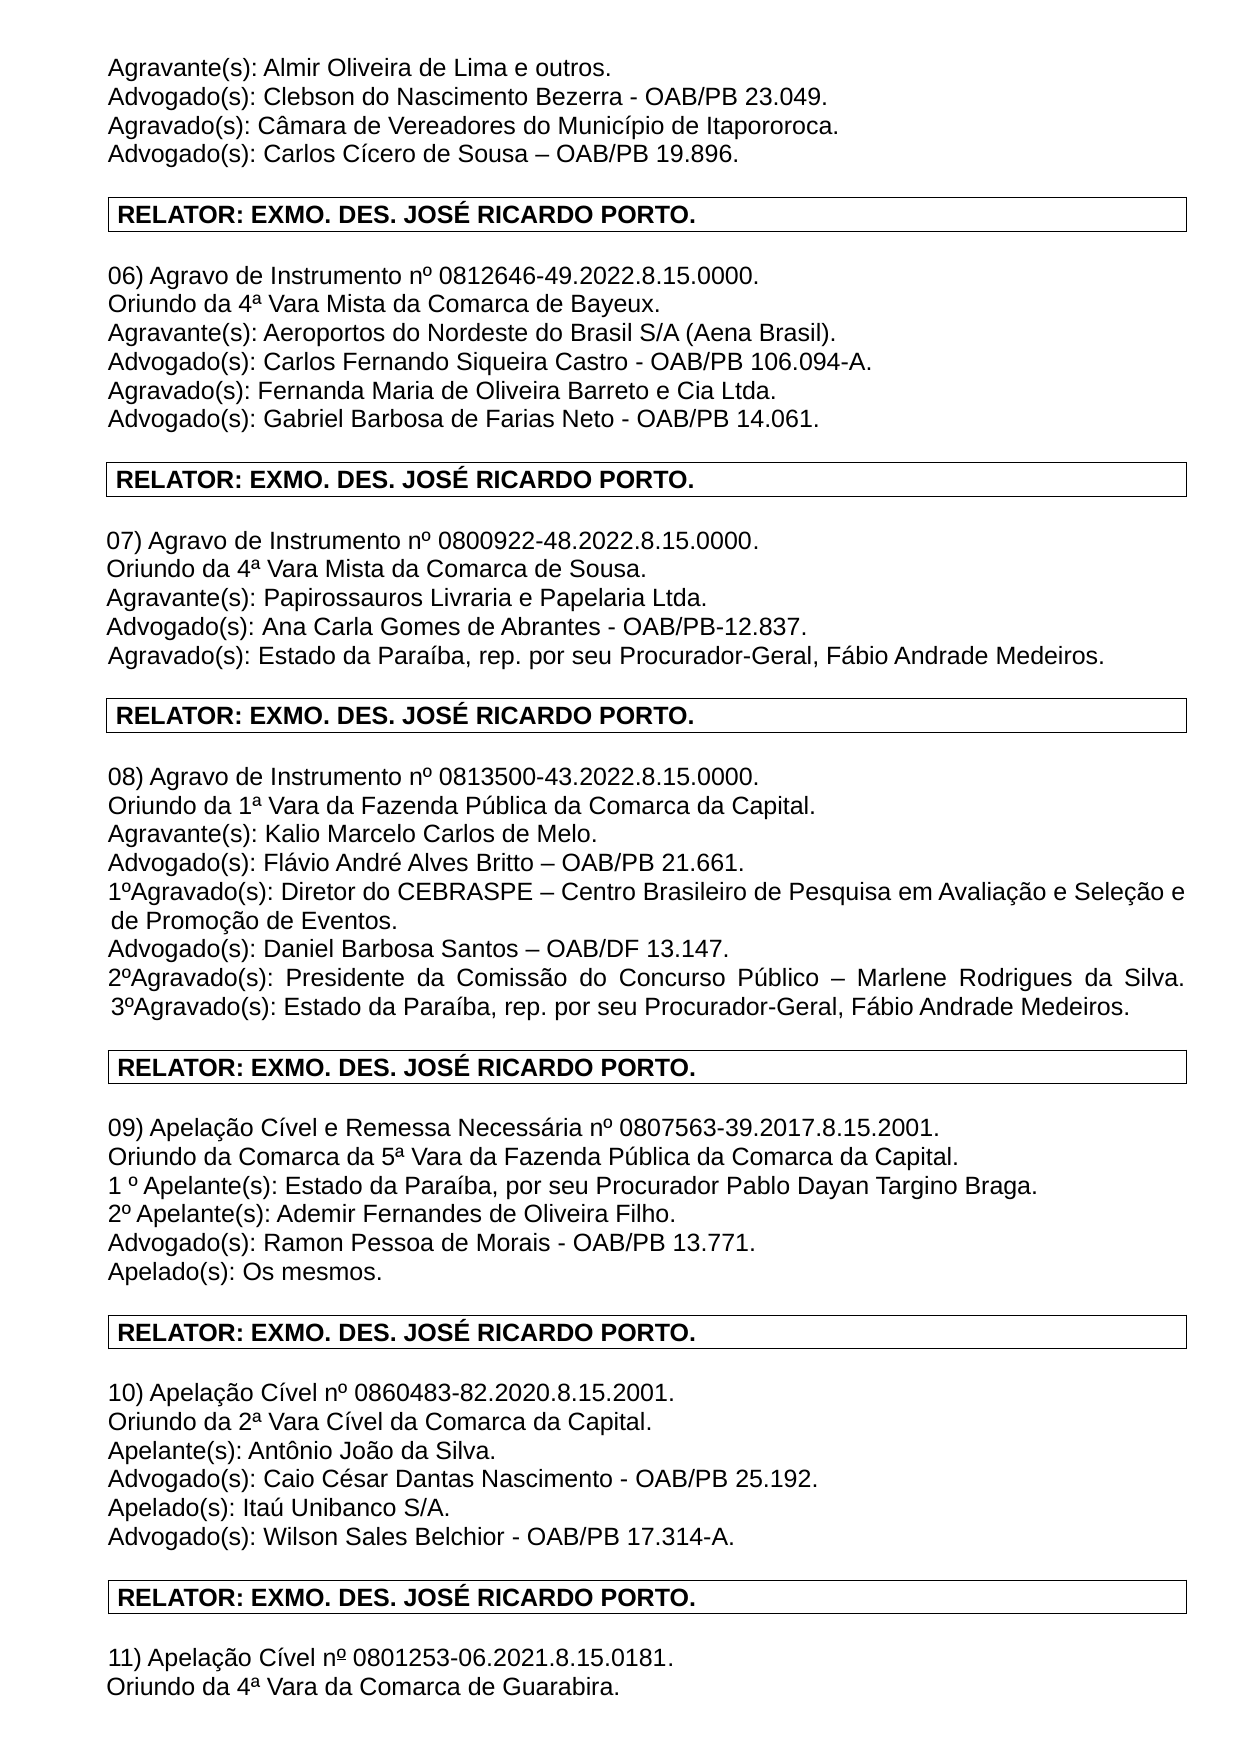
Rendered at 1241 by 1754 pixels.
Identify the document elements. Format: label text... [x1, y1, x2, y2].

text Oriundo da 4ª Vara Mista da Comarca de Bayeux. [108, 289, 1187, 318]
text Oriundo da 4ª Vara Mista da Comarca de Sousa. [106, 554, 1187, 583]
text Agravante(s): Almir Oliveira de Lima e outros. [108, 53, 1187, 82]
text RELATOR: EXMO. DES. JOSÉ RICARDO PORTO. [109, 198, 1186, 231]
text 1ºAgravado(s): Diretor do CEBRASPE – Centro Brasileiro de Pesquisa em Avaliação e Seleção e de Promoção de Eventos. [108, 877, 1187, 934]
text RELATOR: EXMO. DES. JOSÉ RICARDO PORTO. [109, 1316, 1186, 1348]
text Apelante(s): Antônio João da Silva. [108, 1436, 1187, 1464]
text Advogado(s): Ana Carla Gomes de Abrantes - OAB/PB-12.837. [106, 612, 1187, 641]
text Advogado(s): Ramon Pessoa de Morais - OAB/PB 13.771. [108, 1228, 1187, 1257]
text Agravante(s): Papirossauros Livraria e Papelaria Ltda. [106, 583, 1187, 612]
text RELATOR: EXMO. DES. JOSÉ RICARDO PORTO. [107, 463, 1186, 496]
text 11) Apelação Cível nº 0801253-06.2021.8.15.0181. [108, 1643, 1187, 1672]
text Agravado(s): Fernanda Maria de Oliveira Barreto e Cia Ltda. [108, 376, 1187, 404]
text 2ºAgravado(s): Presidente da Comissão do Concurso Público – Marlene Rodrigues da Silva. 3ºAgravado(s): Estado da Paraíba, rep. por seu Procurador-Geral, Fábio Andrade Medeiros. [108, 963, 1187, 1021]
text Advogado(s): Carlos Cícero de Sousa – OAB/PB 19.896. [108, 139, 1187, 168]
text 09) Apelação Cível e Remessa Necessária nº 0807563-39.2017.8.15.2001. [108, 1113, 1187, 1142]
text RELATOR: EXMO. DES. JOSÉ RICARDO PORTO. [109, 1581, 1186, 1613]
text Agravante(s): Aeroportos do Nordeste do Brasil S/A (Aena Brasil). [108, 318, 1187, 347]
text Oriundo da Comarca da 5ª Vara da Fazenda Pública da Comarca da Capital. [108, 1142, 1187, 1171]
text 1 º Apelante(s): Estado da Paraíba, por seu Procurador Pablo Dayan Targino Braga. [108, 1171, 1187, 1199]
text Oriundo da 1ª Vara da Fazenda Pública da Comarca da Capital. [108, 791, 1187, 819]
text Agravado(s): Estado da Paraíba, rep. por seu Procurador-Geral, Fábio Andrade Medeiros. [108, 641, 1187, 669]
text Agravante(s): Kalio Marcelo Carlos de Melo. [108, 819, 1187, 848]
text Apelado(s): Os mesmos. [108, 1257, 1187, 1286]
text Advogado(s): Caio César Dantas Nascimento - OAB/PB 25.192. [108, 1464, 1187, 1493]
text Advogado(s): Clebson do Nascimento Bezerra - OAB/PB 23.049. [108, 82, 1187, 111]
text Agravado(s): Câmara de Vereadores do Município de Itapororoca. [108, 111, 1187, 139]
text Advogado(s): Flávio André Alves Britto – OAB/PB 21.661. [108, 848, 1187, 877]
text Oriundo da 4ª Vara da Comarca de Guarabira. [106, 1672, 1187, 1701]
text 10) Apelação Cível nº 0860483-82.2020.8.15.2001. [108, 1378, 1187, 1407]
text Advogado(s): Carlos Fernando Siqueira Castro - OAB/PB 106.094-A. [108, 347, 1187, 376]
text Oriundo da 2ª Vara Cível da Comarca da Capital. [108, 1407, 1187, 1436]
text 2º Apelante(s): Ademir Fernandes de Oliveira Filho. [108, 1199, 1187, 1228]
text RELATOR: EXMO. DES. JOSÉ RICARDO PORTO. [109, 1051, 1186, 1083]
text Advogado(s): Gabriel Barbosa de Farias Neto - OAB/PB 14.061. [108, 404, 1187, 433]
text 08) Agravo de Instrumento nº 0813500-43.2022.8.15.0000. [108, 762, 1187, 791]
text Advogado(s): Wilson Sales Belchior - OAB/PB 17.314-A. [108, 1522, 1187, 1551]
text 06) Agravo de Instrumento nº 0812646-49.2022.8.15.0000. [108, 261, 1187, 289]
text RELATOR: EXMO. DES. JOSÉ RICARDO PORTO. [107, 699, 1186, 732]
text Apelado(s): Itaú Unibanco S/A. [108, 1493, 1187, 1522]
text 07) Agravo de Instrumento nº 0800922-48.2022.8.15.0000. [106, 526, 1187, 554]
text Advogado(s): Daniel Barbosa Santos – OAB/DF 13.147. [108, 934, 1187, 963]
